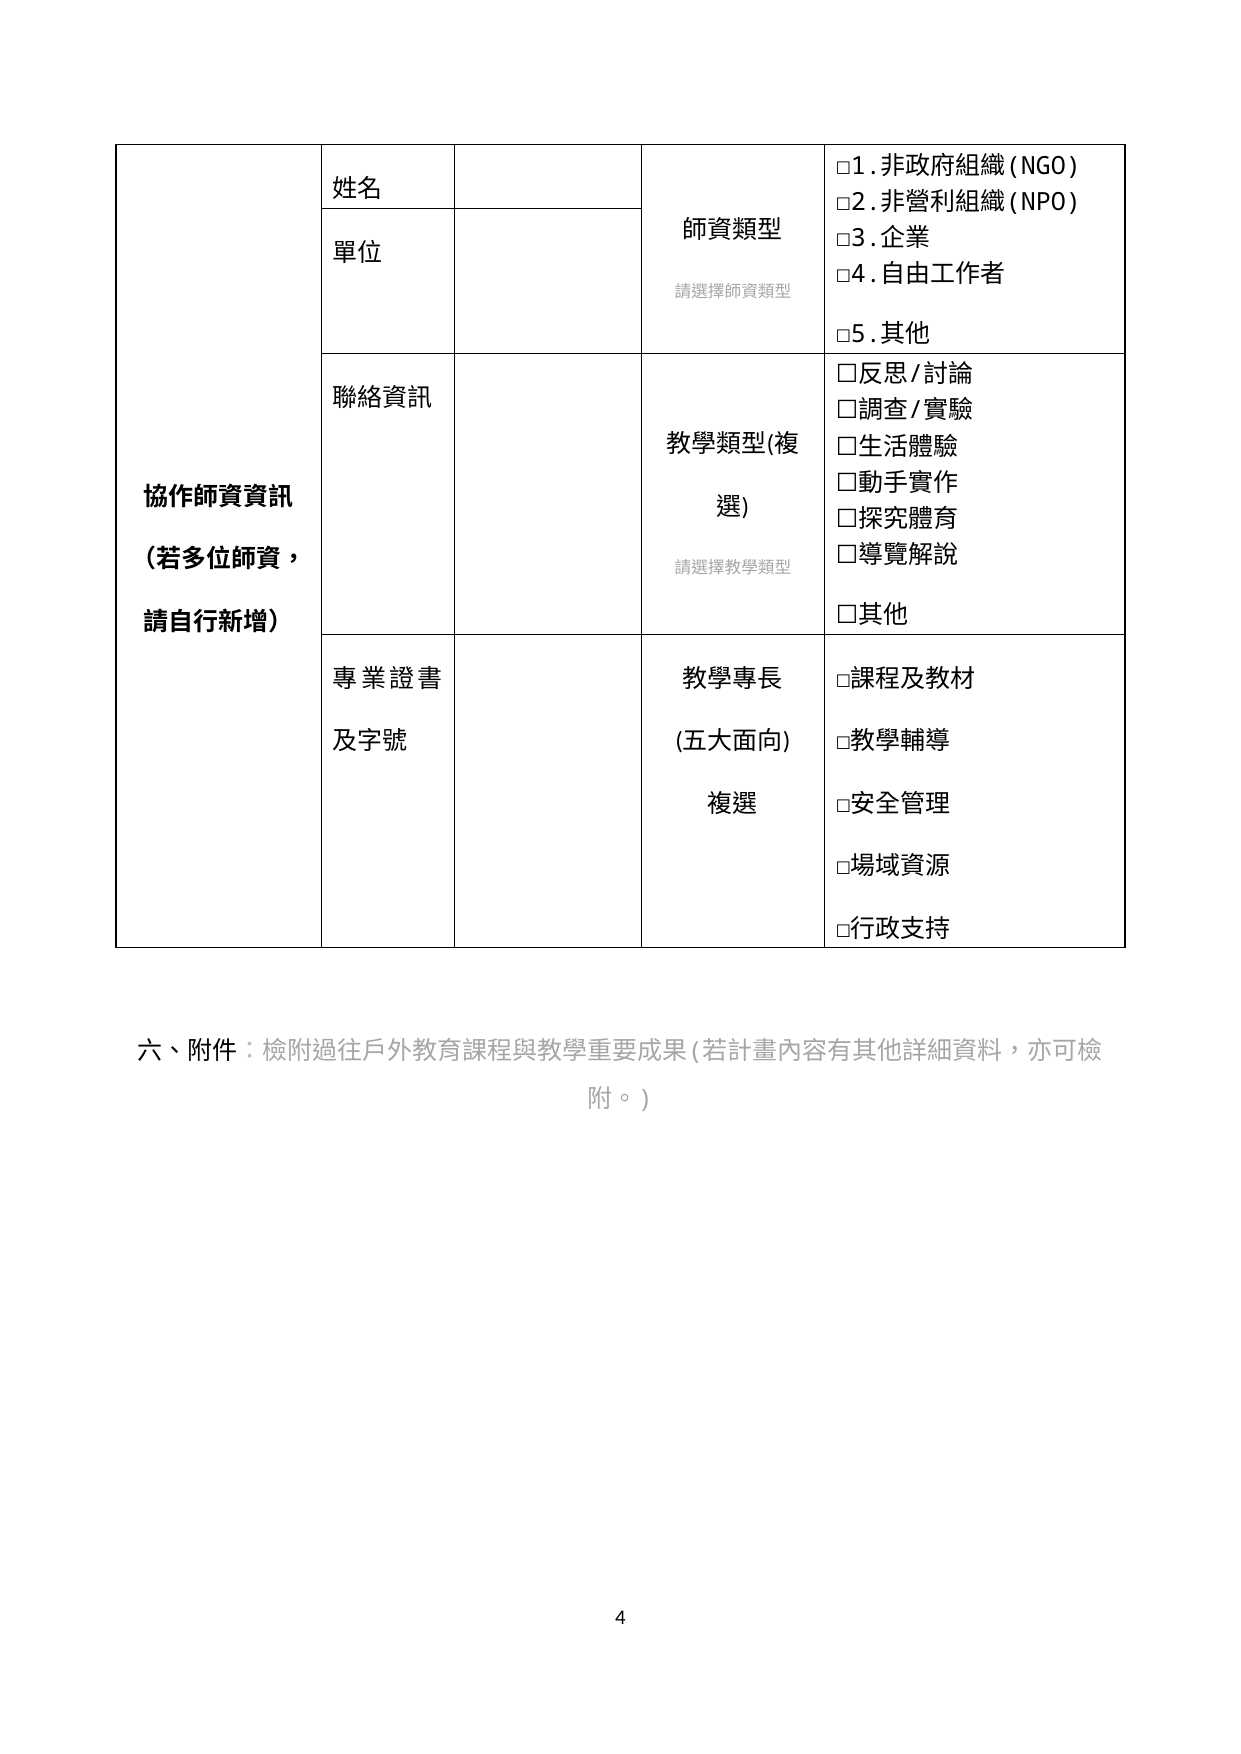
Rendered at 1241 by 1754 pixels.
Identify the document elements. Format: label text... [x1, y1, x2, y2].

table_header 姓名 [322, 145, 454, 208]
table_cell [455, 209, 641, 353]
text 六、附件：檢附過往戶外教育課程與教學重要成果(若計畫內容有其他詳細資料，亦可檢附。) [112, 1021, 1128, 1117]
table_cell 單位 [322, 209, 454, 353]
table_cell 聯絡資訊 [322, 354, 454, 634]
table_cell 教學專長 (五大面向) 複選 [642, 635, 824, 947]
table_header 師資類型 請選擇師資類型 [642, 145, 824, 353]
table_cell 教學類型(複選) 請選擇教學類型 [642, 354, 824, 634]
table_header ☐1.非政府組織(NGO) ☐2.非營利組織(NPO) ☐3.企業 ☐4.自由工作者 ☐5.其他 [825, 145, 1124, 353]
table_cell ☐反思/討論 ☐調查/實驗 ☐生活體驗 ☐動手實作 ☐探究體育 ☐導覽解說 ☐其他 [825, 354, 1124, 634]
table_header 協作師資資訊 （若多位師資，請自行新增） [117, 145, 321, 947]
table_cell [455, 354, 641, 634]
table_cell [455, 635, 641, 947]
table_header [455, 145, 641, 208]
table_cell 專業證書及字號 [322, 635, 454, 947]
table_cell ☐課程及教材 ☐教學輔導 ☐安全管理 ☐場域資源 ☐行政支持 [825, 635, 1124, 947]
